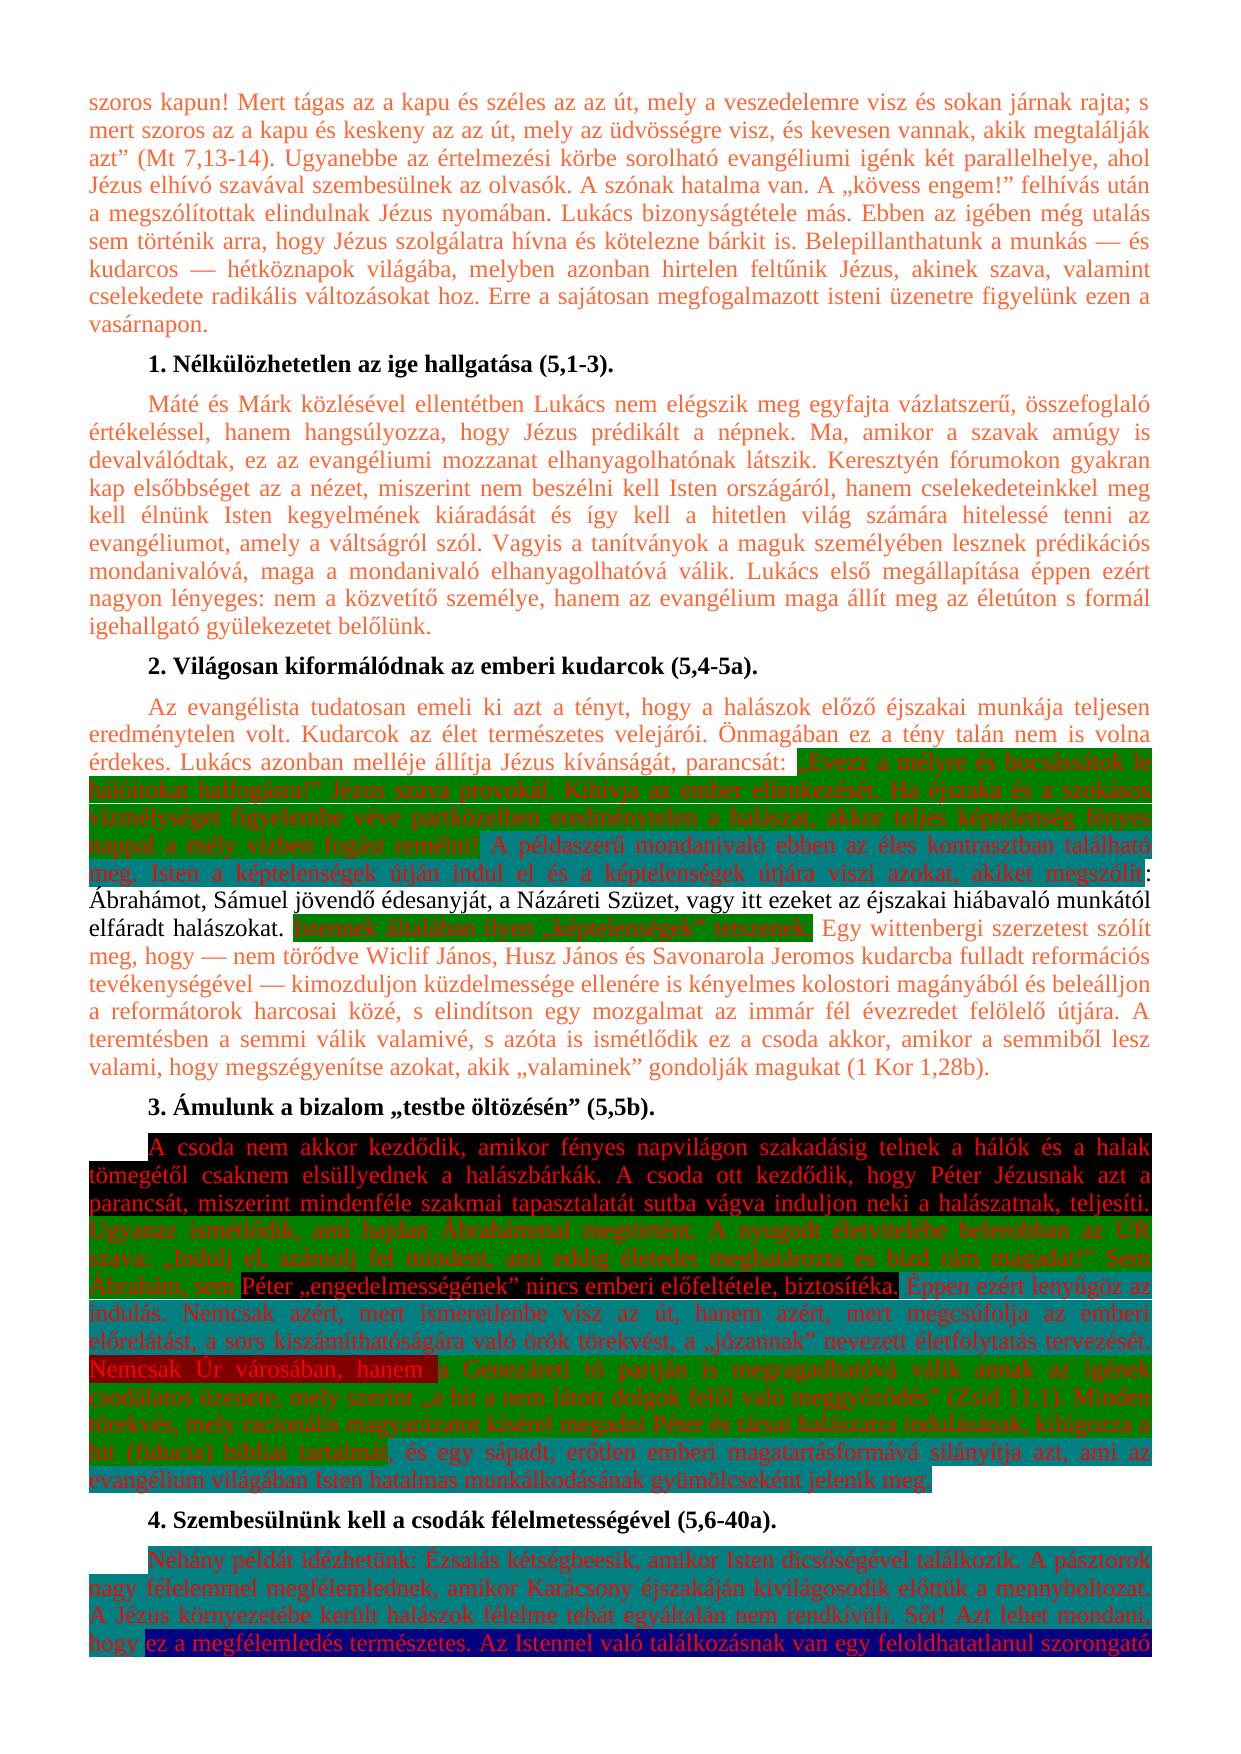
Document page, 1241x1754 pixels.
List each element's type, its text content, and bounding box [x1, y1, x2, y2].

text Máté és Márk közlésével ellentétben Lukács nem elégszik meg egyfajta vázlatszerű, összefoglaló értékeléssel, hanem hangsúlyozza, hogy Jézus prédikált a népnek. Ma, amikor a szavak amúgy is devalválódtak, ez az evangéliumi mozzanat elhanyagolhatónak látszik. Keresztyén fórumokon gyakran kap elsőbbséget az a nézet, miszerint nem beszélni kell Isten országáról, hanem cselekedeteinkkel meg kell élnünk Isten kegyelmének kiáradását és így kell a hitetlen világ számára hitelessé tenni az evangéliumot, amely a váltságról szól. Vagyis a tanítványok a maguk személyében lesznek prédikációs mondanivalóvá, maga a mondanivaló elhanyagolhatóvá válik. Lukács első megállapítása éppen ezért nagyon lényeges: nem a közvetítő személye, hanem az evangélium maga állít meg az életúton s formál igehallgató gyülekezetet belőlünk. [88, 391, 1152, 640]
text 1. Nélkülözhetetlen az ige hallgatása (5,1-3). [88, 350, 1152, 378]
text A csoda nem akkor kezdődik, amikor fényes napvilágon szakadásig telnek a hálók és a halak tömegétől csaknem elsüllyednek a halászbárkák. A csoda ott kezdődik, hogy Péter Jézusnak azt a parancsát, miszerint mindenféle szakmai tapasztalatát sutba vágva induljon neki a halászatnak, teljesíti. Ugyanaz ismétlődik, ami hajdan Ábrahámmal megtörtént. A nyugodt életvitelébe belerobban az ÚR szava: „Indulj el, számolj fel mindent, ami eddig életedet meghatározta és bízd rám magadat!” Sem Ábrahám, sem Péter „engedelmességének” nincs emberi előfeltétele, biztosítéka. Éppen ezért lenyűgöz az indulás. Nemcsak azért, mert ismeretlenbe visz az út, hanem azért, mert megcsúfolja az emberi előrelátást, a sors kiszámíthatóságára való örök törekvést, a „józannak” nevezett életfolytatás tervezését. Nemcsak Úr városában, hanem a Genezáreti tó partján is megragadhatóvá válik annak az igének csodálatos üzenete, mely szerint „a hit a nem látott dolgok felől való meggyőződés” (Zsid 11,1). Minden törekvés, mely racionális magyarázatot kísérel megadni Péter és társai halászatra indulásának, kilúgozza a hit (fiducia) bibliai tartalmát, és egy sápadt, erőtlen emberi magatartásformává silányítja azt, ami az evangélium világában Isten hatalmas munkálkodásának gyümölcseként jelenik meg. [88, 1133, 1152, 1493]
text Az evangélista tudatosan emeli ki azt a tényt, hogy a halászok előző éjszakai munkája teljesen eredménytelen volt. Kudarcok az élet természetes velejárói. Önmagában ez a tény talán nem is volna érdekes. Lukács azonban melléje állítja Jézus kívánságát, parancsát: „Evezz a mélyre és bocsássátok le hálóitokat halfogásra!” Jézus szava provokál. Kihívja az ember ellenkezését. Ha éjszaka és a szokásos vízmélységet figyelembe véve partközelben eredménytelen a halászat, akkor teljes képtelenség fényes nappal a mély vízben fogást remélni! A példaszerű mondanivaló ebben az éles kontrasztban található meg. Isten a képtelenségek útján indul el és a képtelenségek útjára viszi azokat, akiket megszólít: Ábrahámot, Sámuel jövendő édesanyját, a Názáreti Szüzet, vagy itt ezeket az éjszakai hiábavaló munkától elfáradt halászokat. Istennek általában ilyen „képtelenségek” tetszenek. Egy wittenbergi szerzetest szólít meg, hogy ― nem törődve Wiclif János, Husz János és Savonarola Jeromos kudarcba fulladt reformációs tevékenységével ― kimozduljon küzdelmessége ellenére is kényelmes kolostori magányából és beleálljon a reformátorok harcosai közé, s elindítson egy mozgalmat az immár fél évezredet felölelő útjára. A teremtésben a semmi válik valamivé, s azóta is ismétlődik ez a csoda akkor, amikor a semmiből lesz valami, hogy megszégyenítse azokat, akik „valaminek” gondolják magukat (1 Kor 1,28b). [88, 693, 1152, 1081]
text szoros kapun! Mert tágas az a kapu és széles az az út, mely a veszedelemre visz és sokan járnak rajta; s mert szoros az a kapu és keskeny az az út, mely az üdvösségre visz, és kevesen vannak, akik megtalálják azt” (Mt 7,13-14). Ugyanebbe az értelmezési körbe sorolható evangéliumi igénk két parallelhelye, ahol Jézus elhívó szavával szembesülnek az olvasók. A szónak hatalma van. A „kövess engem!” felhívás után a megszólítottak elindulnak Jézus nyomában. Lukács bizonyságtétele más. Ebben az igében még utalás sem történik arra, hogy Jézus szolgálatra hívna és kötelezne bárkit is. Belepillanthatunk a munkás ― és kudarcos ― hétköznapok világába, melyben azonban hirtelen feltűnik Jézus, akinek szava, valamint cselekedete radikális változásokat hoz. Erre a sajátosan megfogalmazott isteni üzenetre figyelünk ezen a vasárnapon. [88, 88, 1152, 338]
text 4. Szembesülnünk kell a csodák félelmetességével (5,6-40a). [88, 1506, 1152, 1534]
text 2. Világosan kiformálódnak az emberi kudarcok (5,4-5a). [88, 652, 1152, 680]
text Néhány példát idézhetünk: Ézsaiás kétségbeesik, amikor Isten dicsőségével találkozik. A pásztorok nagy félelemmel megfélemlednek, amikor Karácsony éjszakáján kivilágosodik előttük a mennyboltozat. A Jézus környezetébe került halászok félelme tehát egyáltalán nem rendkívüli. Sőt! Azt lehet mondani, hogy ez a megfélemledés természetes. Az Istennel való találkozásnak van egy feloldhatatlanul szorongató [88, 1546, 1152, 1657]
text 3. Ámulunk a bizalom „testbe öltözésén” (5,5b). [88, 1093, 1152, 1121]
